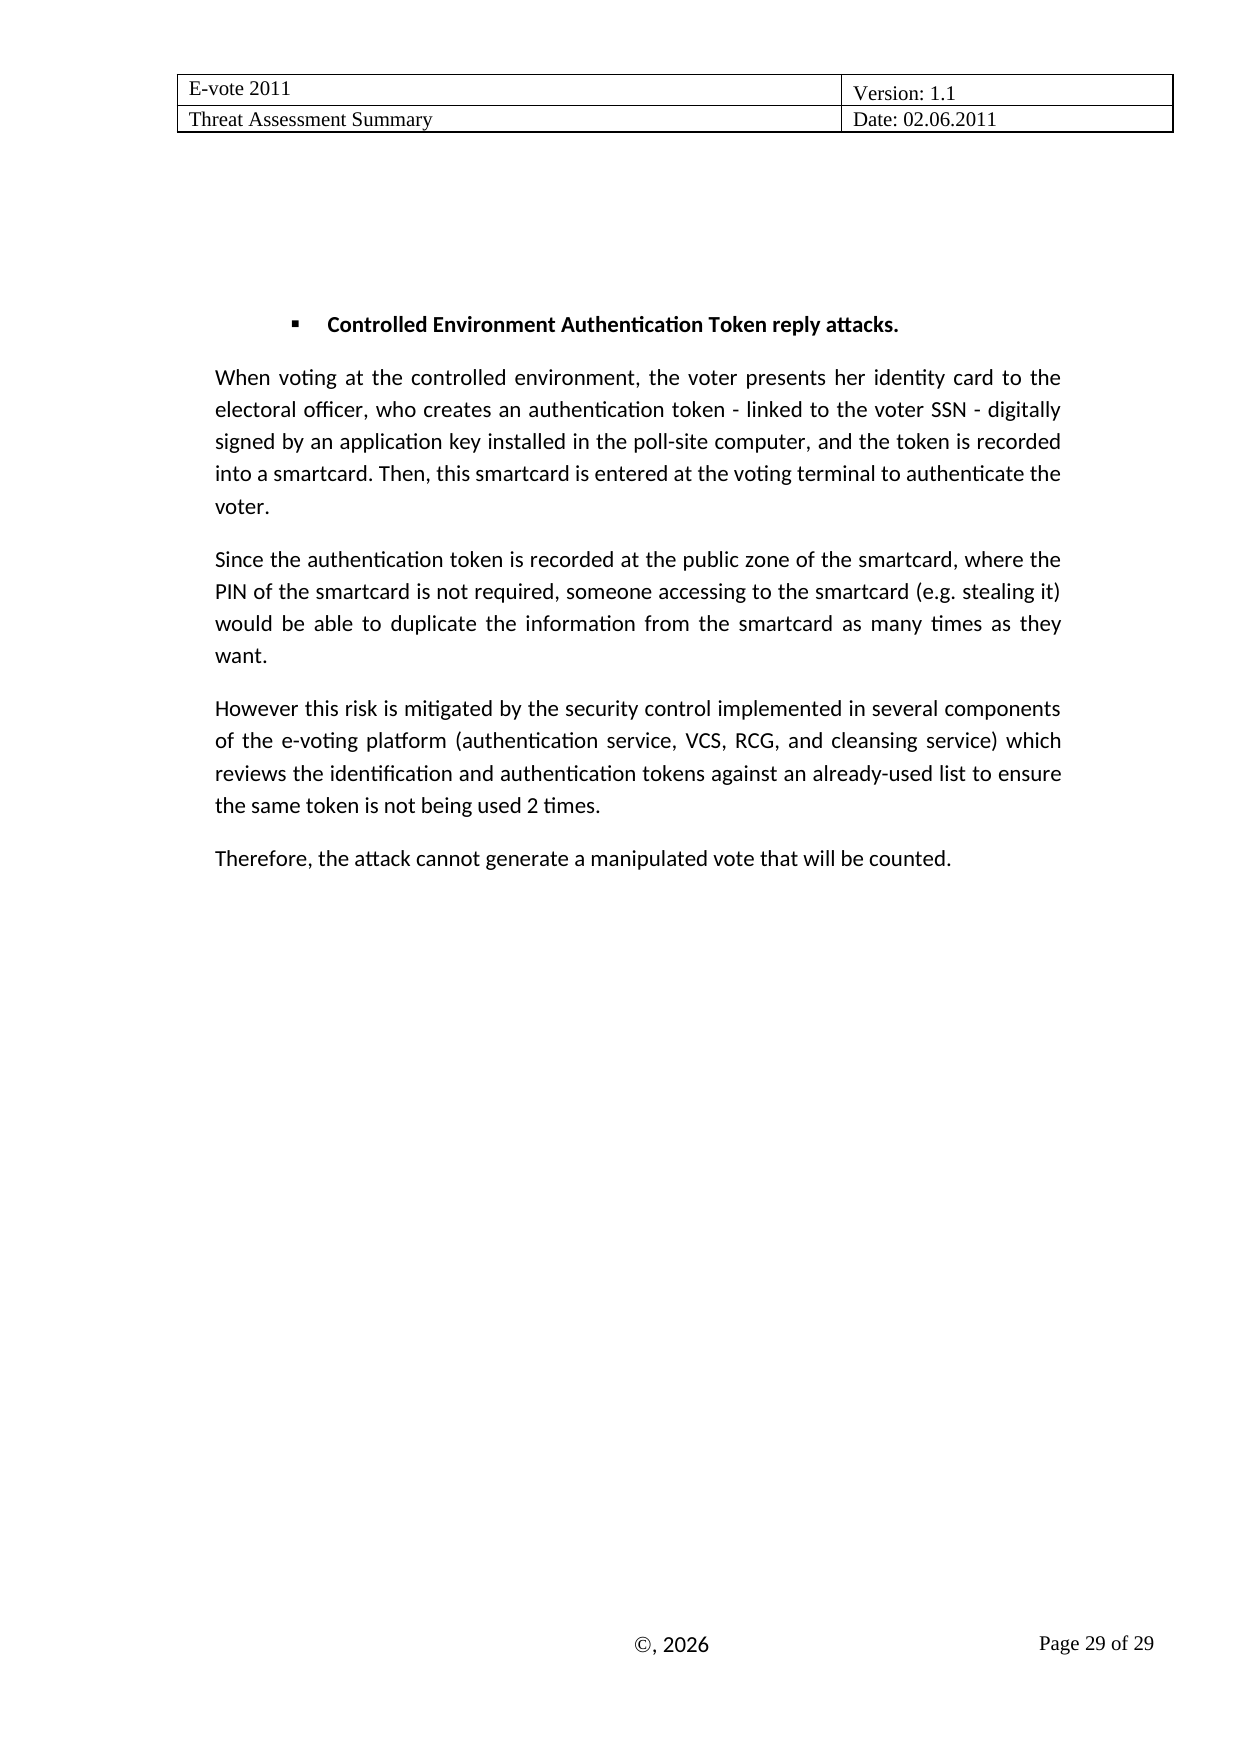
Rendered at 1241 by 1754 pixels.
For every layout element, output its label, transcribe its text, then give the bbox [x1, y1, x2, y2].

text When voting at the controlled environment, the voter presents her identity card to the electoral officer, who creates an authentication token - linked to the voter SSN - digitally signed by an application key installed in the poll-site computer, and the token is recorded into a smartcard. Then, this smartcard is entered at the voting terminal to authenticate the voter. [215, 363, 1063, 520]
list Controlled Environment Authentication Token reply attacks. [290, 310, 1063, 338]
text However this risk is mitigated by the security control implemented in several components of the e-voting platform (authentication service, VCS, RCG, and cleansing service) which reviews the identification and authentication tokens against an already-used list to ensure the same token is not being used 2 times. [215, 694, 1063, 819]
text Therefore, the attack cannot generate a manipulated vote that will be counted. [215, 844, 1063, 872]
text Since the authentication token is recorded at the public zone of the smartcard, where the PIN of the smartcard is not required, someone accessing to the smartcard (e.g. stealing it) would be able to duplicate the information from the smartcard as many times as they want. [215, 545, 1063, 669]
